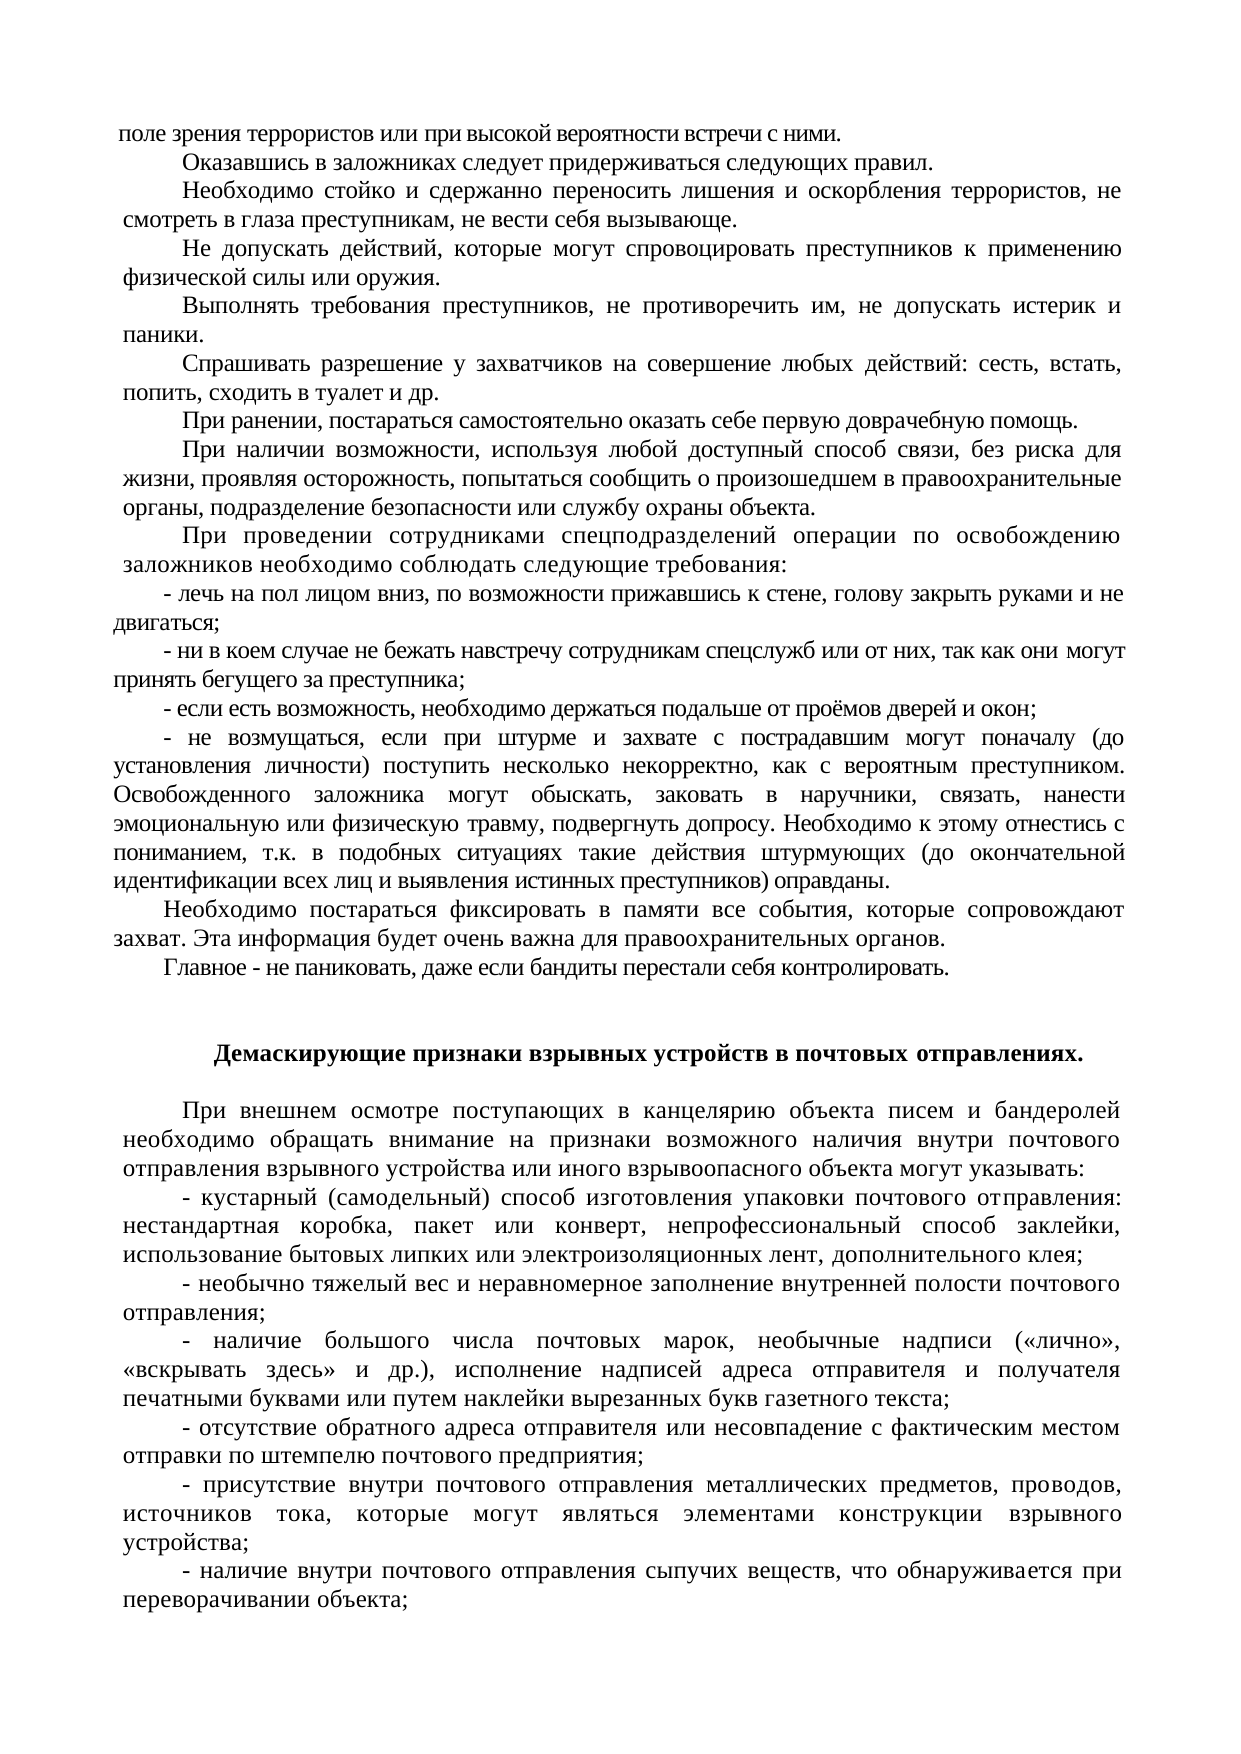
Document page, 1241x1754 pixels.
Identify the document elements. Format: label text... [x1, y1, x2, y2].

text Спрашивать разрешение у захватчиков на совершение любых действий: сесть, встать, попить, сходить в туалет и др. [123, 348, 1122, 406]
text - ни в коем случае не бежать навстречу сотрудникам спецслужб или от них, так как они могут принять бегущего за преступника; [113, 636, 1126, 693]
text При проведении сотрудниками спецподразделений операции по освобождению заложников необходимо соблюдать следующие требования: [123, 521, 1122, 578]
text Оказавшись в заложниках следует придерживаться следующих правил. [123, 147, 1122, 176]
text - присутствие внутри почтового отправления металлических предметов, проводов, источников тока, которые могут являться элементами конструкции взрывного устройства; [123, 1469, 1122, 1556]
text Не допускать действий, которые могут спровоцировать преступников к применению физической силы или оружия. [123, 233, 1122, 291]
text - лечь на пол лицом вниз, по возможности прижавшись к стене, голову закрыть руками и не двигаться; [113, 578, 1126, 636]
text Выполнять требования преступников, не противоречить им, не допускать истерик и паники. [123, 291, 1122, 348]
text - не возмущаться, если при штурме и захвате с пострадавшим могут поначалу (до установления личности) поступить несколько некорректно, как с вероятным преступником. Освобожденного заложника могут обыскать, заковать в наручники, связать, нанести эмоциональную или физическую травму, подвергнуть допросу. Необходимо к этому отнестись с пониманием, т.к. в подобных ситуациях такие действия штурмующих (до окончательной идентификации всех лиц и выявления истинных преступников) оправданы. [113, 722, 1126, 894]
text При наличии возможности, используя любой доступный способ связи, без риска для жизни, проявляя осторожность, попытаться сообщить о произошедшем в правоохранительные органы, подразделение безопасности или службу охраны объекта. [123, 434, 1122, 521]
text - если есть возможность, необходимо держаться подальше от проёмов дверей и окон; [113, 693, 1126, 722]
text Демаскирующие признаки взрывных устройств в почтовых отправлениях. [123, 1038, 1122, 1067]
text поле зрения террористов или при высокой вероятности встречи с ними. [118, 118, 1122, 147]
text - необычно тяжелый вес и неравномерное заполнение внутренней полости почтового отправления; [123, 1268, 1122, 1326]
text - наличие внутри почтового отправления сыпучих веществ, что обнаруживается при переворачивании объекта; [123, 1556, 1122, 1613]
text - кустарный (самодельный) способ изготовления упаковки почтового отправления: нестандартная коробка, пакет или конверт, непрофессиональный способ заклейки, использование бытовых липких или электроизоляционных лент, дополнительного клея; [123, 1182, 1122, 1268]
text - наличие большого числа почтовых марок, необычные надписи («лично», «вскрывать здесь» и др.), исполнение надписей адреса отправителя и получателя печатными буквами или путем наклейки вырезанных букв газетного текста; [123, 1326, 1122, 1412]
text Необходимо постараться фиксировать в памяти все события, которые сопровождают захват. Эта информация будет очень важна для правоохранительных органов. [113, 894, 1126, 952]
text - отсутствие обратного адреса отправителя или несовпадение с фактическим местом отправки по штемпелю почтового предприятия; [123, 1412, 1122, 1469]
text Главное - не паниковать, даже если бандиты перестали себя контролировать. [113, 952, 1126, 981]
text При внешнем осмотре поступающих в канцелярию объекта писем и бандеролей необходимо обращать внимание на признаки возможного наличия внутри почтового отправления взрывного устройства или иного взрывоопасного объекта могут указывать: [123, 1096, 1122, 1182]
text Необходимо стойко и сдержанно переносить лишения и оскорбления террористов, не смотреть в глаза преступникам, не вести себя вызывающе. [123, 176, 1122, 233]
text При ранении, постараться самостоятельно оказать себе первую доврачебную помощь. [123, 406, 1122, 434]
